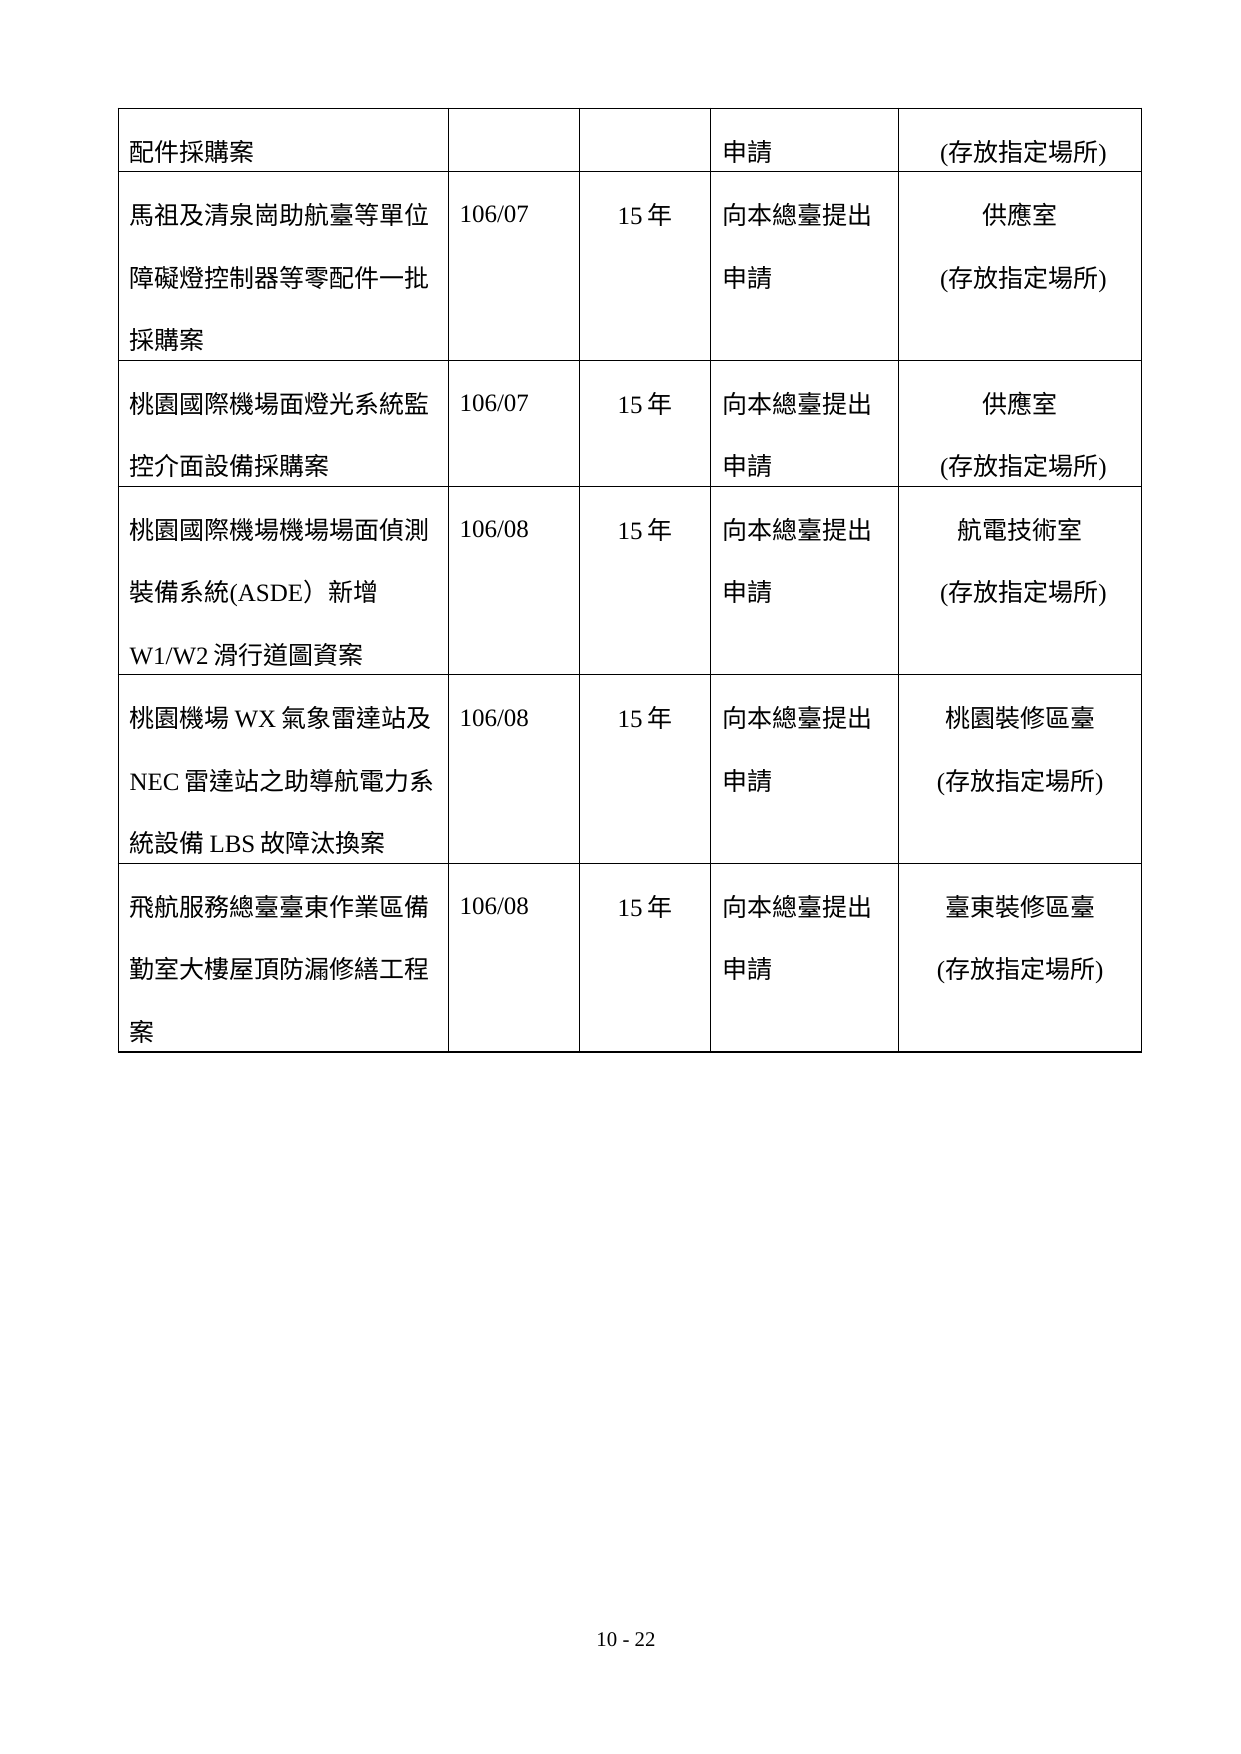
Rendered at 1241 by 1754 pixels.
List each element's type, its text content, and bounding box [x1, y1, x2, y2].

table_cell [580, 109, 710, 171]
table_cell 15年 [580, 361, 710, 486]
table_cell 向本總臺提出申請 [711, 361, 898, 486]
table_cell 向本總臺提出申請 [711, 172, 898, 360]
table_cell 15年 [580, 487, 710, 674]
table_cell 106/08 [449, 675, 579, 863]
table_cell 桃園裝修區臺 (存放指定場所) [899, 675, 1141, 863]
table_cell 桃園機場WX氣象雷達站及NEC雷達站之助導航電力系統設備LBS故障汰換案 [119, 675, 448, 863]
table_cell 馬祖及清泉崗助航臺等單位障礙燈控制器等零配件一批採購案 [119, 172, 448, 360]
table_cell 15年 [580, 675, 710, 863]
table_cell 向本總臺提出申請 [711, 487, 898, 674]
table_cell 供應室 (存放指定場所) [899, 361, 1141, 486]
table_cell 桃園國際機場面燈光系統監控介面設備採購案 [119, 361, 448, 486]
table_cell 106/07 [449, 172, 579, 360]
table_cell 15年 [580, 864, 710, 1051]
table_cell 配件採購案 [119, 109, 448, 171]
table_cell 桃園國際機場機場場面偵測裝備系統(ASDE）新增W1/W2滑行道圖資案 [119, 487, 448, 674]
table_cell 向本總臺提出申請 [711, 864, 898, 1051]
table_cell 106/07 [449, 361, 579, 486]
table_cell 申請 [711, 109, 898, 171]
table_cell 15年 [580, 172, 710, 360]
table_cell 向本總臺提出申請 [711, 675, 898, 863]
table_cell 106/08 [449, 864, 579, 1051]
table_cell 飛航服務總臺臺東作業區備勤室大樓屋頂防漏修繕工程案 [119, 864, 448, 1051]
table_cell 106/08 [449, 487, 579, 674]
table_cell [449, 109, 579, 171]
table_cell 供應室 (存放指定場所) [899, 172, 1141, 360]
table_cell 航電技術室 (存放指定場所) [899, 487, 1141, 674]
table_cell (存放指定場所) [899, 109, 1141, 171]
table_cell 臺東裝修區臺 (存放指定場所) [899, 864, 1141, 1051]
